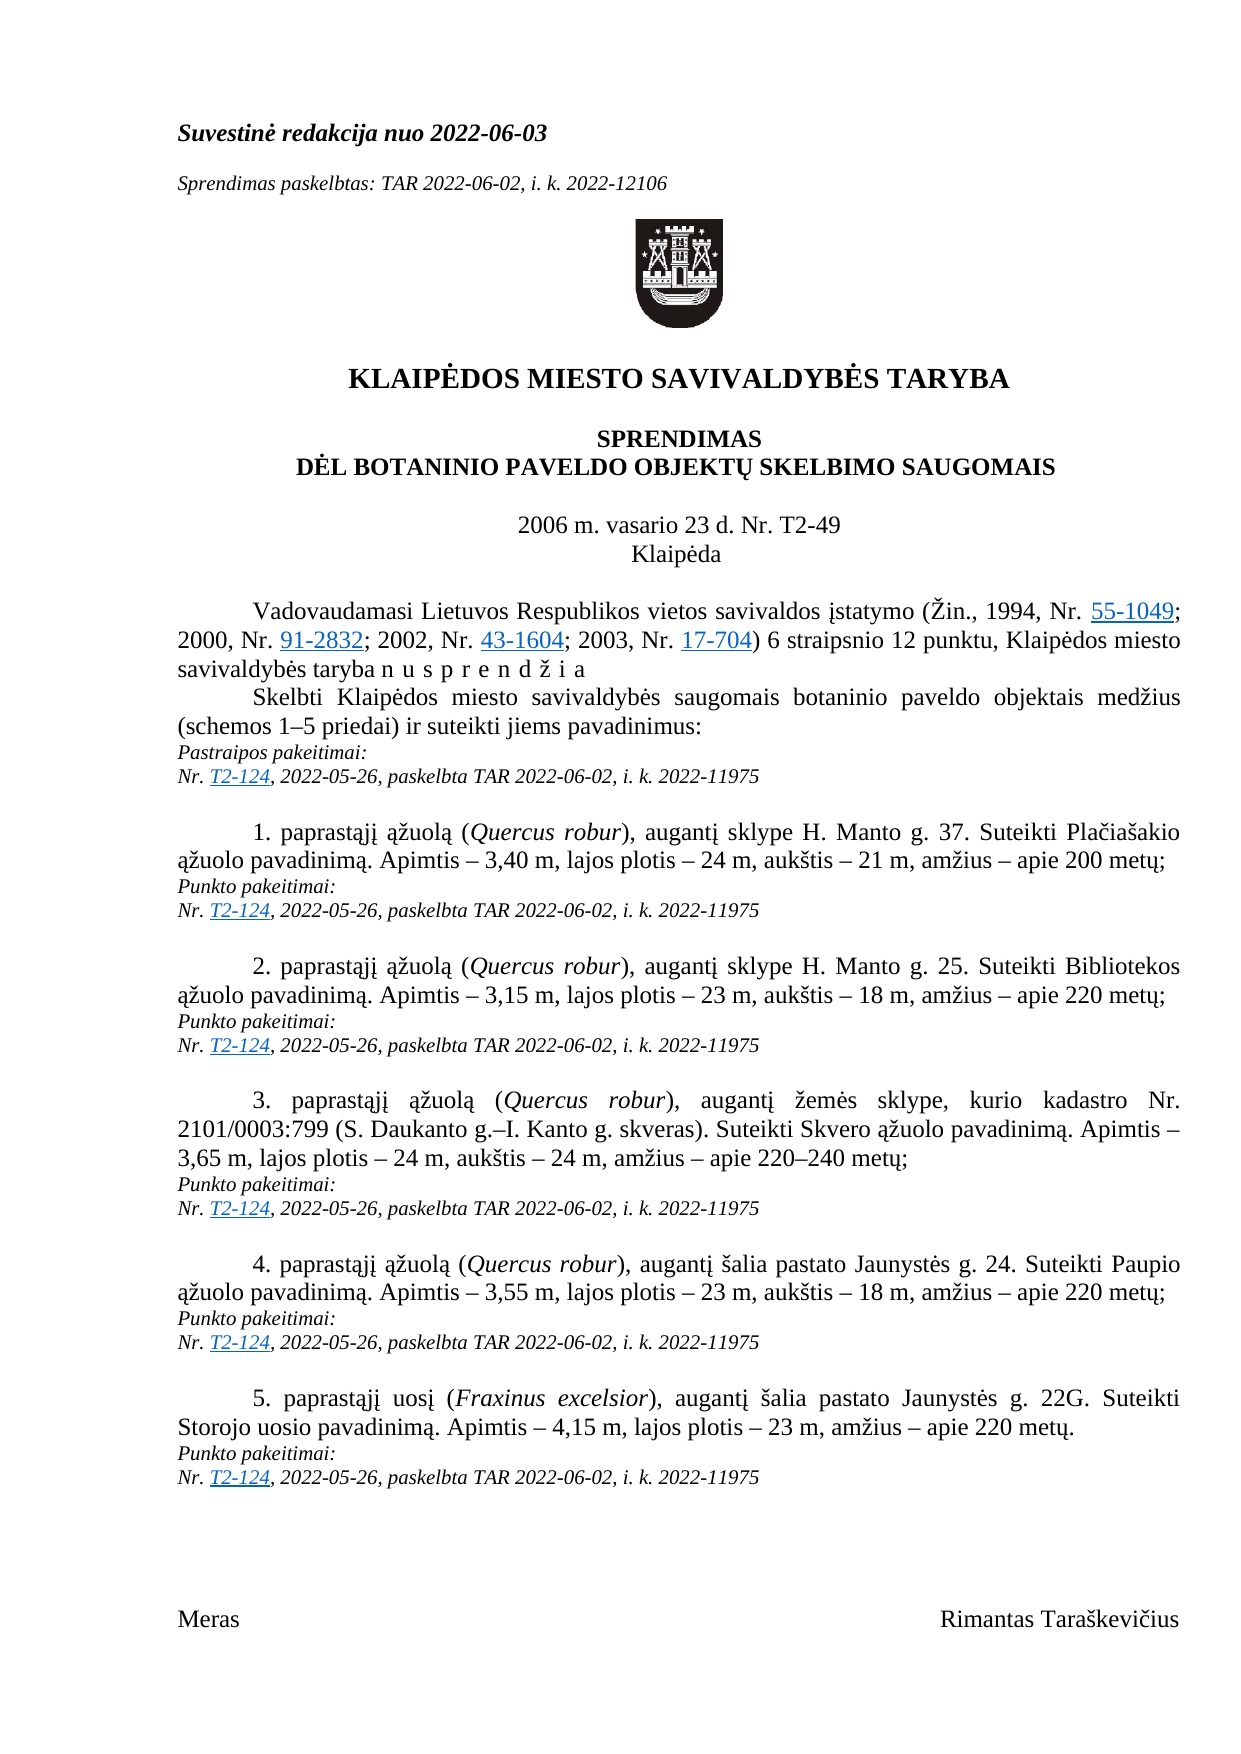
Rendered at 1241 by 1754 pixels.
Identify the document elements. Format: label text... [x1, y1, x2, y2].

text 1. paprastąjį ąžuolą (Quercus robur), augantį sklype H. Manto g. 37. Suteikti Plačiašakio ąžuolo pavadinimą. Apimtis – 3,40 m, lajos plotis – 24 m, aukštis – 21 m, amžius – apie 200 metų; [177, 817, 1181, 874]
text SPRENDIMAS [177, 424, 1181, 452]
text Nr. T2-124, 2022-05-26, paskelbta TAR 2022-06-02, i. k. 2022-11975 [177, 1330, 1181, 1354]
text 2006 m. vasario 23 d. Nr. T2-49 [177, 510, 1181, 539]
text Vadovaudamasi Lietuvos Respublikos vietos savivaldos įstatymo (Žin., 1994, Nr. 55-1049; 2000, Nr. 91-2832; 2002, Nr. 43-1604; 2003, Nr. 17-704) 6 straipsnio 12 punktu, Klaipėdos miesto savivaldybės taryba nusprendžia [177, 596, 1181, 682]
text Sprendimas paskelbtas: TAR 2022-06-02, i. k. 2022-12106 [177, 171, 1181, 195]
text 2. paprastąjį ąžuolą (Quercus robur), augantį sklype H. Manto g. 25. Suteikti Bibliotekos ąžuolo pavadinimą. Apimtis – 3,15 m, lajos plotis – 23 m, aukštis – 18 m, amžius – apie 220 metų; [177, 951, 1181, 1009]
text Punkto pakeitimai: [177, 1009, 1181, 1033]
text Meras Rimantas Taraškevičius [177, 1604, 1181, 1632]
text KLAIPĖDOS MIESTO SAVIVALDYBĖS TARYBA [177, 361, 1181, 395]
text 5. paprastąjį uosį (Fraxinus excelsior), augantį šalia pastato Jaunystės g. 22G. Suteikti Storojo uosio pavadinimą. Apimtis – 4,15 m, lajos plotis – 23 m, amžius – apie 220 metų. [177, 1383, 1181, 1441]
text Nr. T2-124, 2022-05-26, paskelbta TAR 2022-06-02, i. k. 2022-11975 [177, 1033, 1181, 1057]
text Klaipėda [177, 539, 1181, 567]
text Punkto pakeitimai: [177, 1172, 1181, 1196]
text Skelbti Klaipėdos miesto savivaldybės saugomais botaninio paveldo objektais medžius (schemos 1–5 priedai) ir suteikti jiems pavadinimus: [177, 682, 1181, 740]
text DĖL BOTANINIO PAVELDO OBJEKTŲ SKELBIMO SAUGOMAIS [177, 452, 1181, 481]
text Nr. T2-124, 2022-05-26, paskelbta TAR 2022-06-02, i. k. 2022-11975 [177, 898, 1181, 922]
text Nr. T2-124, 2022-05-26, paskelbta TAR 2022-06-02, i. k. 2022-11975 [177, 1464, 1181, 1489]
text Nr. T2-124, 2022-05-26, paskelbta TAR 2022-06-02, i. k. 2022-11975 [177, 764, 1181, 788]
text Suvestinė redakcija nuo 2022-06-03 [177, 118, 1181, 147]
text Nr. T2-124, 2022-05-26, paskelbta TAR 2022-06-02, i. k. 2022-11975 [177, 1196, 1181, 1220]
text Punkto pakeitimai: [177, 1306, 1181, 1330]
text 3. paprastąjį ąžuolą (Quercus robur), augantį žemės sklype, kurio kadastro Nr. 2101/0003:799 (S. Daukanto g.–I. Kanto g. skveras). Suteikti Skvero ąžuolo pavadinimą. Apimtis – 3,65 m, lajos plotis – 24 m, aukštis – 24 m, amžius – apie 220–240 metų; [177, 1086, 1181, 1172]
text Pastraipos pakeitimai: [177, 740, 1181, 764]
text Punkto pakeitimai: [177, 874, 1181, 898]
text Punkto pakeitimai: [177, 1441, 1181, 1464]
text 4. paprastąjį ąžuolą (Quercus robur), augantį šalia pastato Jaunystės g. 24. Suteikti Paupio ąžuolo pavadinimą. Apimtis – 3,55 m, lajos plotis – 23 m, aukštis – 18 m, amžius – apie 220 metų; [177, 1249, 1181, 1306]
